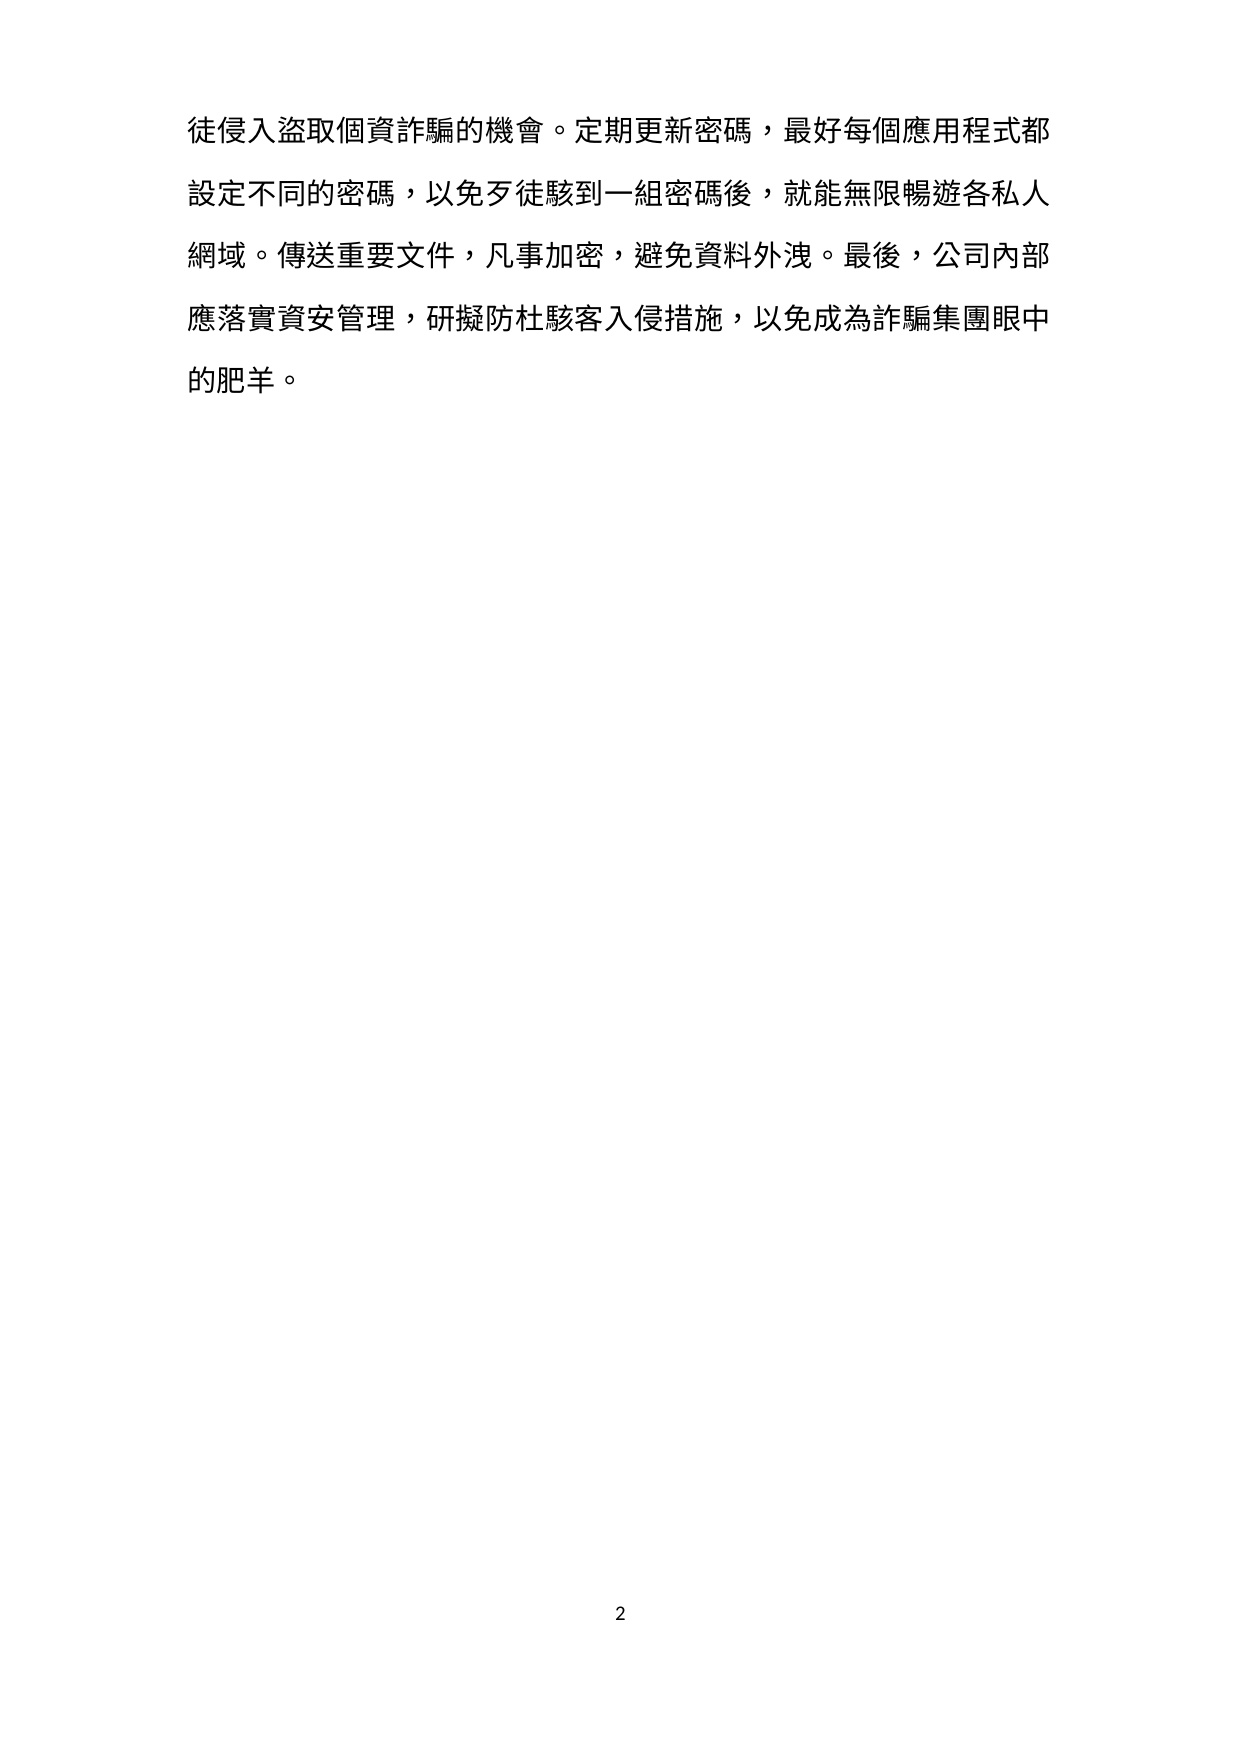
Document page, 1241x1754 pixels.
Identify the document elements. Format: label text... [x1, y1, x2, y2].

text 徒侵入盜取個資詐騙的機會。定期更新密碼，最好每個應用程式都設定不同的密碼，以免歹徒駭到一組密碼後，就能無限暢遊各私人網域。傳送重要文件，凡事加密，避免資料外洩。最後，公司內部應落實資安管理，研擬防杜駭客入侵措施，以免成為詐騙集團眼中的肥羊。 [187, 87, 1053, 400]
